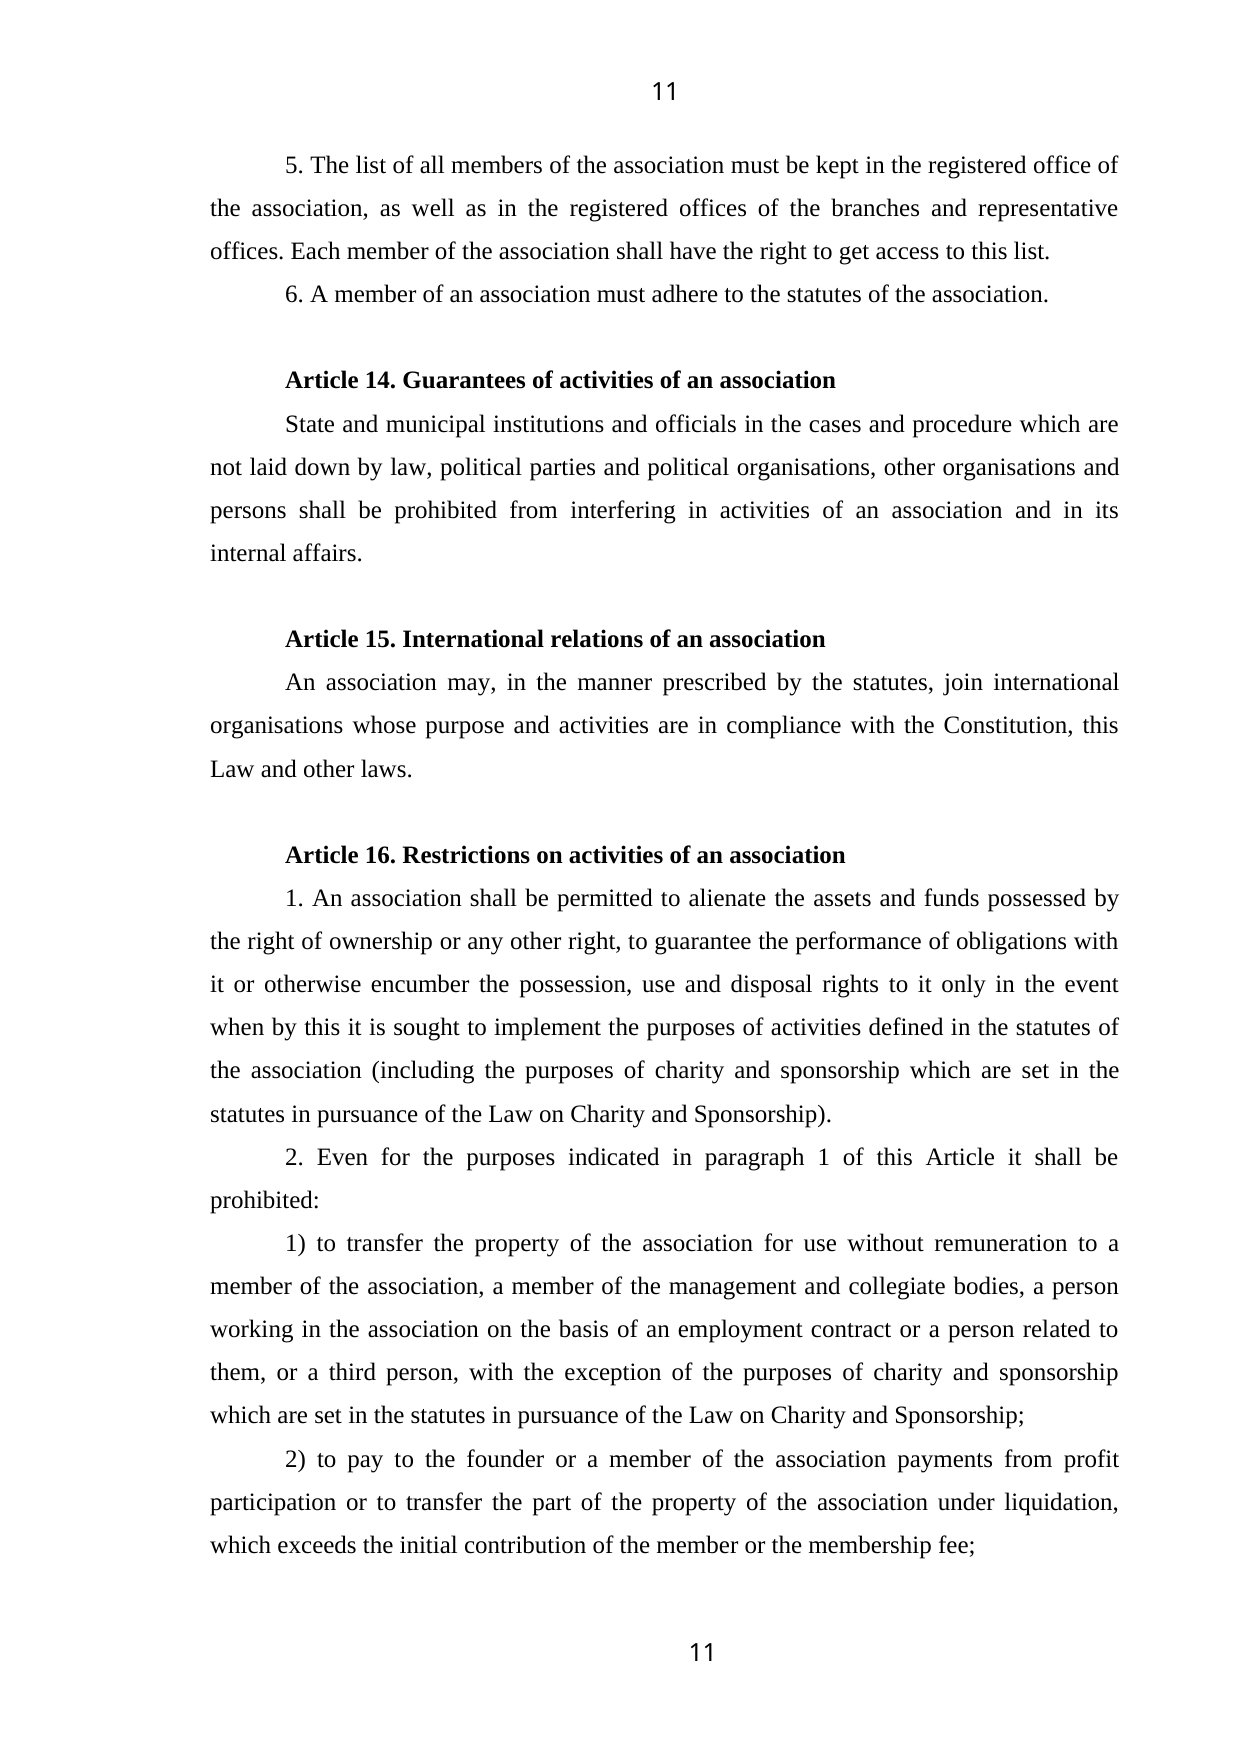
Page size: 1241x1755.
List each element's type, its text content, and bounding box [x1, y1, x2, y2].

text 1) to transfer the property of the association for use without remuneration to a member of the association, a member of the management and collegiate bodies, a person working in the association on the basis of an employment contract or a person related to them, or a third person, with the exception of the purposes of charity and sponsorship which are set in the statutes in pursuance of the Law on Charity and Sponsorship; [210, 1228, 1120, 1429]
text 2. Even for the purposes indicated in paragraph 1 of this Article it shall be prohibited: [210, 1142, 1120, 1214]
text Article 16. Restrictions on activities of an association [210, 840, 1120, 869]
text State and municipal institutions and officials in the cases and procedure which are not laid down by law, political parties and political organisations, other organisations and persons shall be prohibited from interfering in activities of an association and in its internal affairs. [210, 409, 1120, 567]
text 5. The list of all members of the association must be kept in the registered office of the association, as well as in the registered offices of the branches and representative offices. Each member of the association shall have the right to get access to this list. [210, 150, 1120, 265]
text 2) to pay to the founder or a member of the association payments from profit participation or to transfer the part of the property of the association under liquidation, which exceeds the initial contribution of the member or the membership fee; [210, 1444, 1120, 1559]
text Article 14. Guarantees of activities of an association [210, 366, 1120, 394]
text 1. An association shall be permitted to alienate the assets and funds possessed by the right of ownership or any other right, to guarantee the performance of obligations with it or otherwise encumber the possession, use and disposal rights to it only in the event when by this it is sought to implement the purposes of activities defined in the statutes of the association (including the purposes of charity and sponsorship which are set in the statutes in pursuance of the Law on Charity and Sponsorship). [210, 883, 1120, 1127]
text Article 15. International relations of an association [210, 624, 1120, 653]
text An association may, in the manner prescribed by the statutes, join international organisations whose purpose and activities are in compliance with the Constitution, this Law and other laws. [210, 667, 1120, 782]
text 6. A member of an association must adhere to the statutes of the association. [210, 279, 1120, 308]
